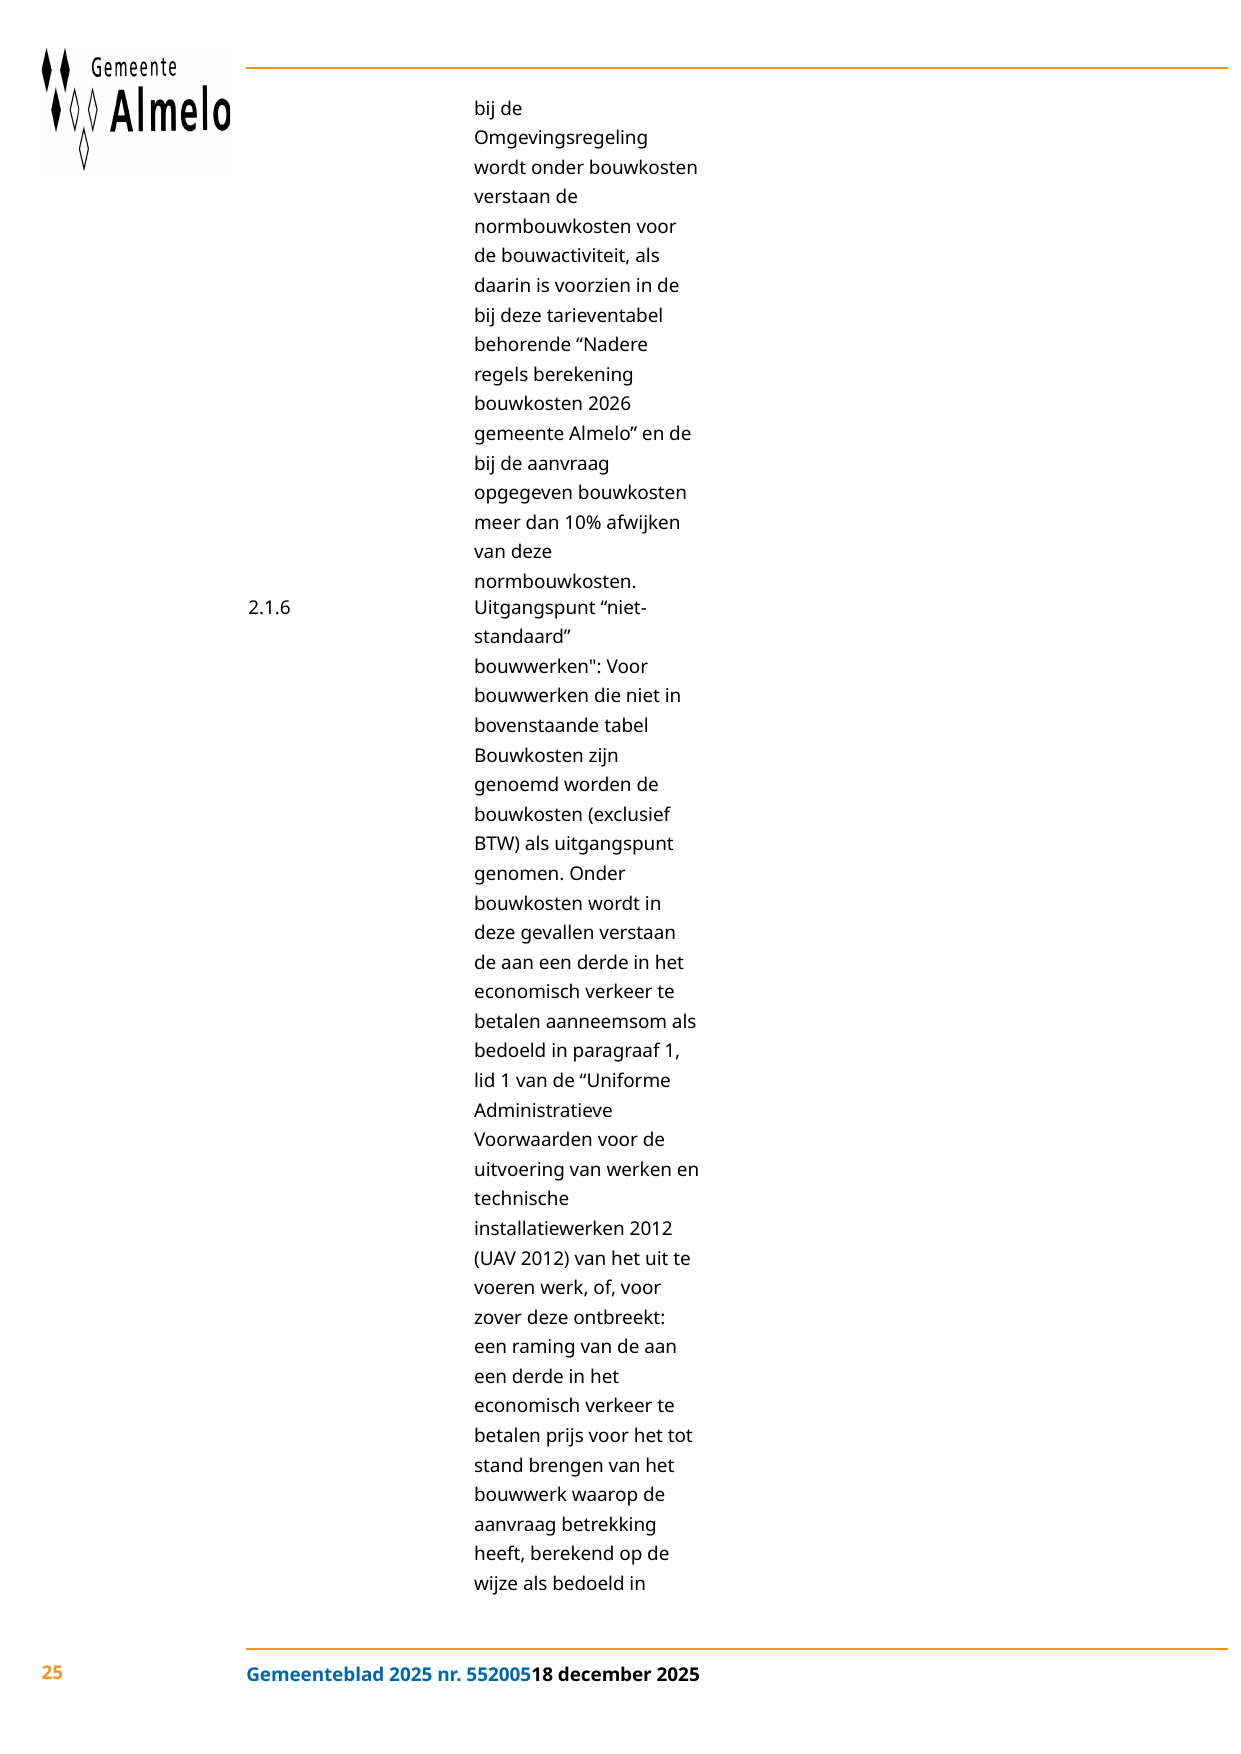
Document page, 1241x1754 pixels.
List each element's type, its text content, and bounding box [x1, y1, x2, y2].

table_cell bij de Omgevingsregeling wordt onder bouwkosten verstaan de normbouwkosten voor de bouwactiviteit, als daarin is voorzien in de bij deze tarieventabel behorende “Nadere regels berekening bouwkosten 2026 gemeente Almelo” en de bij de aanvraag opgegeven bouwkosten meer dan 10% afwijken van deze normbouwkosten. [474, 95, 700, 594]
table_cell [926, 594, 1152, 1596]
table_cell [926, 95, 1152, 594]
table_cell Uitgangspunt “niet-standaard” bouwwerken": Voor bouwwerken die niet in bovenstaande tabel Bouwkosten zijn genoemd worden de bouwkosten (exclusief BTW) als uitgangspunt genomen. Onder bouwkosten wordt in deze gevallen verstaan de aan een derde in het economisch verkeer te betalen aanneemsom als bedoeld in paragraaf 1, lid 1 van de “Uniforme Administratieve Voorwaarden voor de uitvoering van werken en technische installatiewerken 2012 (UAV 2012) van het uit te voeren werk, of, voor zover deze ontbreekt: een raming van de aan een derde in het economisch verkeer te betalen prijs voor het tot stand brengen van het bouwwerk waarop de aanvraag betrekking heeft, berekend op de wijze als bedoeld in [474, 594, 700, 1596]
table_cell [700, 594, 926, 1596]
table_cell [248, 95, 474, 594]
table_cell 2.1.6 [248, 594, 474, 1596]
table_cell [700, 95, 926, 594]
picture [41, 47, 231, 172]
